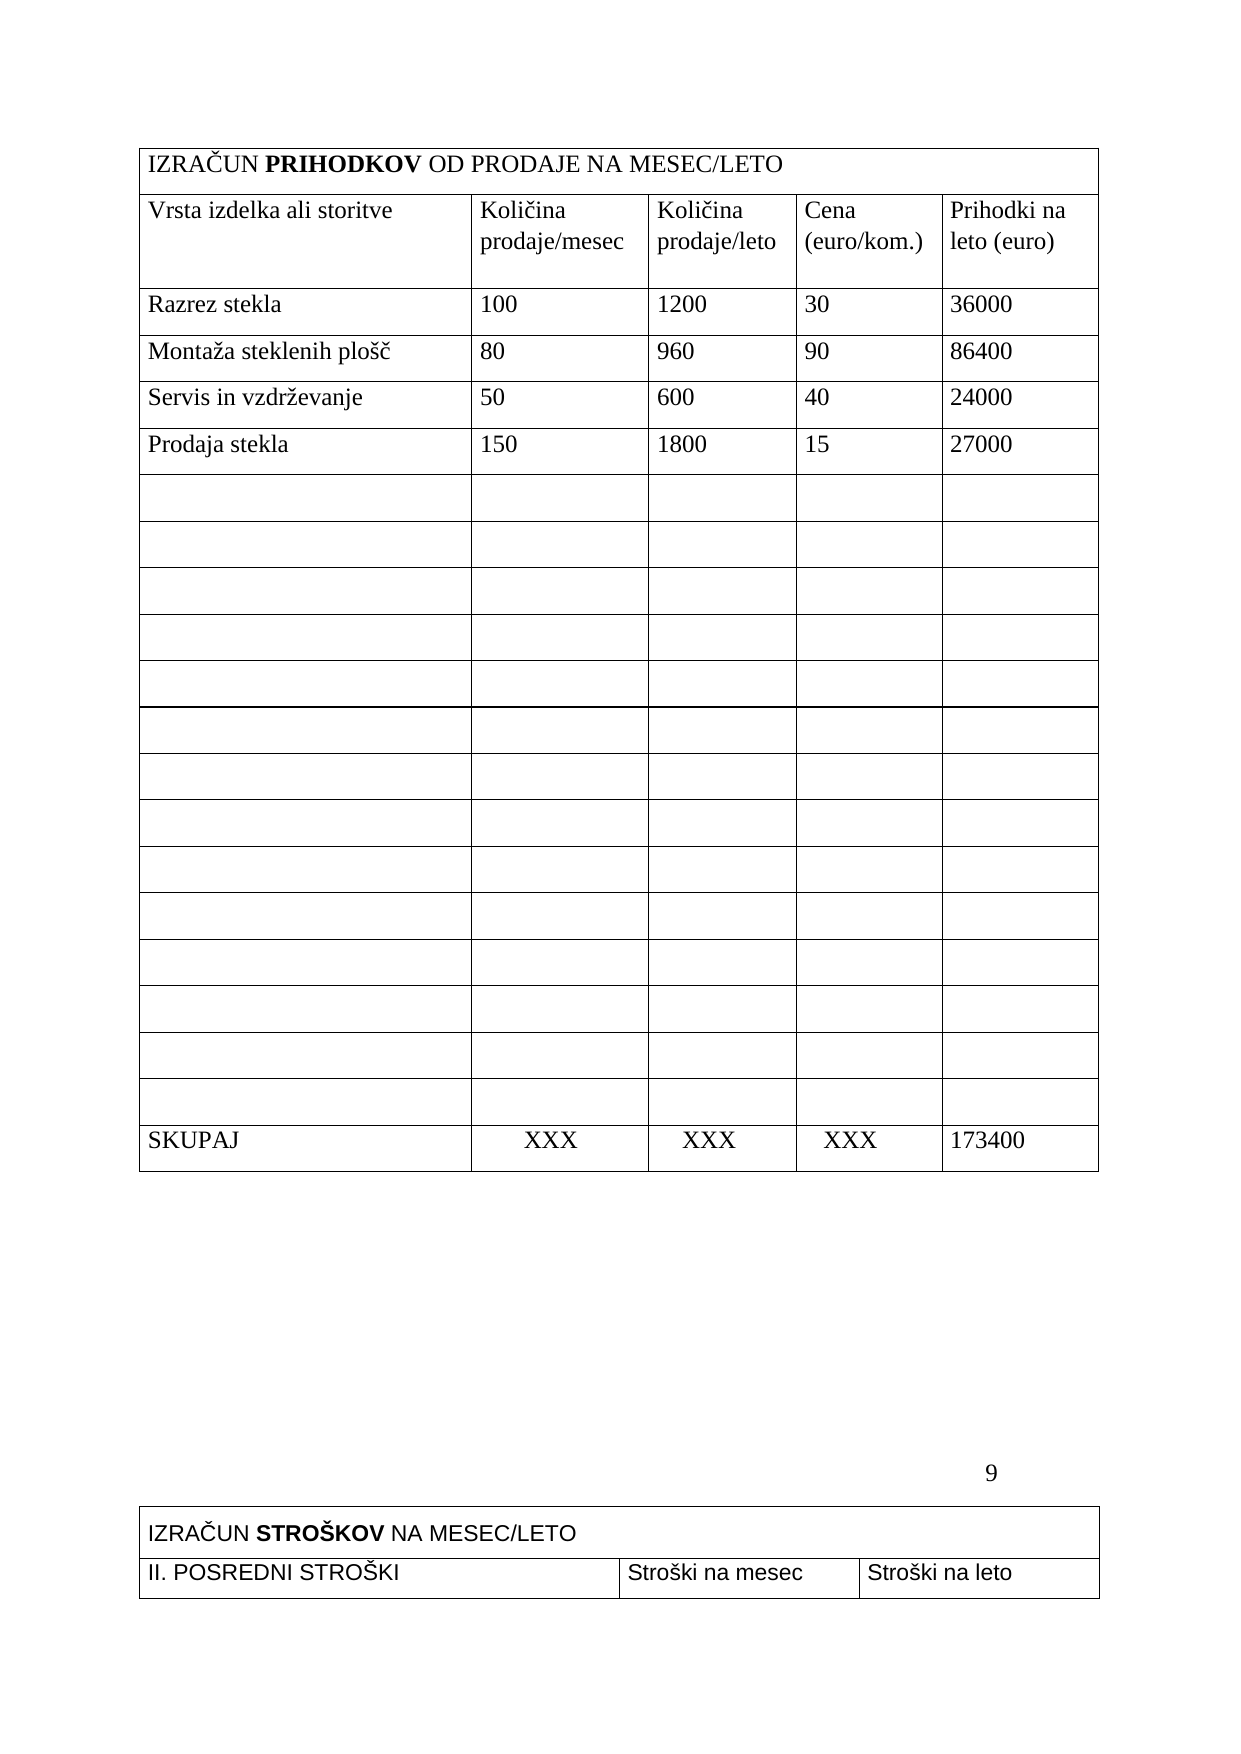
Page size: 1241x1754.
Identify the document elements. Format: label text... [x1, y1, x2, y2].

table_cell [140, 615, 471, 660]
table_cell [140, 893, 471, 939]
table_cell [649, 940, 796, 985]
table_cell [797, 754, 942, 799]
table_cell [943, 568, 1098, 613]
table_cell Stroški na leto [860, 1559, 1099, 1598]
table_cell [472, 615, 648, 660]
table_cell [649, 800, 796, 846]
table_cell Cena (euro/kom.) [797, 195, 942, 288]
table_cell [472, 1033, 648, 1078]
table_cell [797, 847, 942, 892]
table_cell 80 [472, 336, 648, 381]
table_cell [649, 568, 796, 613]
table_cell [943, 940, 1098, 985]
table_cell [649, 661, 796, 706]
table_cell [472, 940, 648, 985]
table_cell [943, 708, 1098, 753]
table_cell [472, 708, 648, 753]
table_cell 24000 [943, 382, 1098, 428]
table_cell [797, 800, 942, 846]
table_cell Montaža steklenih plošč [140, 336, 471, 381]
table_cell [943, 800, 1098, 846]
table_cell [140, 940, 471, 985]
table_cell [943, 615, 1098, 660]
table_cell [943, 475, 1098, 521]
table_cell [797, 708, 942, 753]
table_cell [797, 893, 942, 939]
table_cell 15 [797, 429, 942, 474]
table_cell 40 [797, 382, 942, 428]
table_cell 1800 [649, 429, 796, 474]
table_cell [797, 475, 942, 521]
table_cell [943, 1033, 1098, 1078]
table_cell [140, 847, 471, 892]
table_cell Servis in vzdrževanje [140, 382, 471, 428]
table_cell [649, 615, 796, 660]
table_cell [649, 754, 796, 799]
table_cell Prodaja stekla [140, 429, 471, 474]
table_cell [797, 1079, 942, 1124]
table_cell [943, 1079, 1098, 1124]
table_cell [140, 986, 471, 1032]
table_cell 86400 [943, 336, 1098, 381]
table_cell [140, 1033, 471, 1078]
table_cell II. POSREDNI STROŠKI [140, 1559, 619, 1598]
table_cell [943, 986, 1098, 1032]
table_cell 150 [472, 429, 648, 474]
table_cell 27000 [943, 429, 1098, 474]
table_cell 1200 [649, 289, 796, 335]
table_cell [797, 1033, 942, 1078]
text 9 [148, 1458, 1093, 1487]
table_cell [797, 986, 942, 1032]
table_cell [649, 847, 796, 892]
table_cell [140, 475, 471, 521]
table_cell [472, 522, 648, 567]
table_cell [649, 475, 796, 521]
table_cell [472, 754, 648, 799]
table_cell [140, 708, 471, 753]
table_cell [472, 847, 648, 892]
table_cell [140, 568, 471, 613]
table_cell [472, 475, 648, 521]
table_cell 600 [649, 382, 796, 428]
table_cell 30 [797, 289, 942, 335]
table_cell [943, 522, 1098, 567]
table_cell Razrez stekla [140, 289, 471, 335]
table_cell 960 [649, 336, 796, 381]
table_cell [797, 615, 942, 660]
table_cell 173400 [943, 1126, 1098, 1171]
table_cell [649, 522, 796, 567]
table_cell [649, 708, 796, 753]
table_cell Vrsta izdelka ali storitve [140, 195, 471, 288]
table_cell [140, 1079, 471, 1124]
table_cell XXX [649, 1126, 796, 1171]
table_cell [472, 893, 648, 939]
table_cell 36000 [943, 289, 1098, 335]
table_cell [649, 893, 796, 939]
table_cell 50 [472, 382, 648, 428]
table_cell [472, 661, 648, 706]
table_cell [797, 568, 942, 613]
table_cell [797, 522, 942, 567]
table_cell [472, 800, 648, 846]
table_cell Količina prodaje/mesec [472, 195, 648, 288]
table_cell XXX [797, 1126, 942, 1171]
table_cell [797, 661, 942, 706]
table_cell [943, 893, 1098, 939]
table_cell [649, 1079, 796, 1124]
table_cell 90 [797, 336, 942, 381]
table_cell [140, 522, 471, 567]
table_header IZRAČUN PRIHODKOV OD PRODAJE NA MESEC/LETO [140, 149, 1098, 194]
table_cell 100 [472, 289, 648, 335]
table_cell [649, 986, 796, 1032]
table_cell Stroški na mesec [620, 1559, 859, 1598]
table_cell Prihodki na leto (euro) [943, 195, 1098, 288]
table_cell XXX [472, 1126, 648, 1171]
table_cell [943, 754, 1098, 799]
table_cell [140, 800, 471, 846]
table_cell [472, 1079, 648, 1124]
table_cell [472, 986, 648, 1032]
table_cell [943, 847, 1098, 892]
table_cell [943, 661, 1098, 706]
table_cell [472, 568, 648, 613]
table_header IZRAČUN STROŠKOV NA MESEC/LETO [140, 1507, 1099, 1558]
table_cell [140, 661, 471, 706]
table_cell SKUPAJ [140, 1126, 471, 1171]
table_cell [140, 754, 471, 799]
table_cell Količina prodaje/leto [649, 195, 796, 288]
table_cell [797, 940, 942, 985]
table_cell [649, 1033, 796, 1078]
